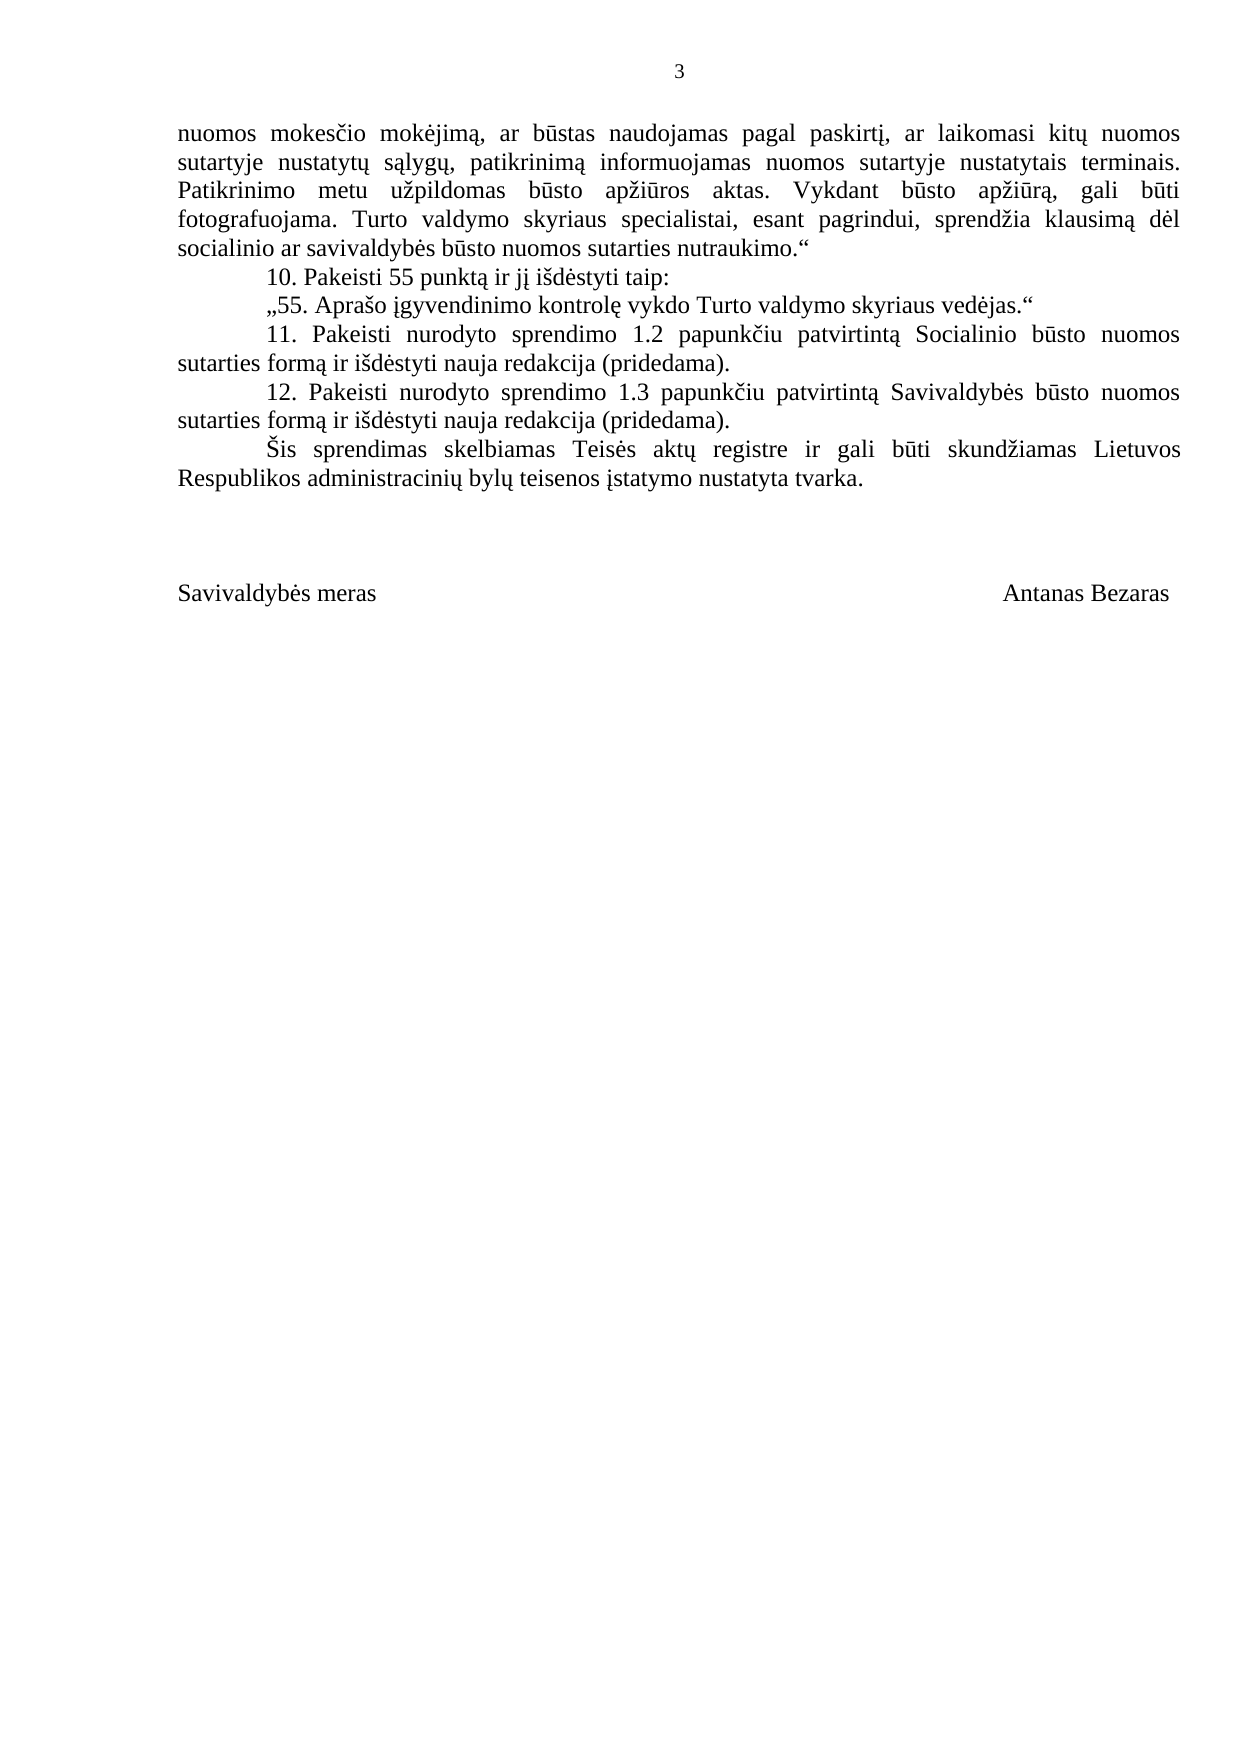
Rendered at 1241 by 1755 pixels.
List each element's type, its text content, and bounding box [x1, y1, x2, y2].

text 12. Pakeisti nurodyto sprendimo 1.3 papunkčiu patvirtintą Savivaldybės būsto nuomos sutarties formą ir išdėstyti nauja redakcija (pridedama). [177, 377, 1181, 434]
text nuomos mokesčio mokėjimą, ar būstas naudojamas pagal paskirtį, ar laikomasi kitų nuomos sutartyje nustatytų sąlygų, patikrinimą informuojamas nuomos sutartyje nustatytais terminais. Patikrinimo metu užpildomas būsto apžiūros aktas. Vykdant būsto apžiūrą, gali būti fotografuojama. Turto valdymo skyriaus specialistai, esant pagrindui, sprendžia klausimą dėl socialinio ar savivaldybės būsto nuomos sutarties nutraukimo.“ [177, 118, 1181, 262]
text Šis sprendimas skelbiamas Teisės aktų registre ir gali būti skundžiamas Lietuvos Respublikos administracinių bylų teisenos įstatymo nustatyta tvarka. [177, 434, 1181, 492]
text „55. Aprašo įgyvendinimo kontrolę vykdo Turto valdymo skyriaus vedėjas.“ [177, 291, 1181, 319]
text 11. Pakeisti nurodyto sprendimo 1.2 papunkčiu patvirtintą Socialinio būsto nuomos sutarties formą ir išdėstyti nauja redakcija (pridedama). [177, 319, 1181, 377]
subtitle Savivaldybės meras Antanas Bezaras [177, 578, 1181, 607]
text 10. Pakeisti 55 punktą ir jį išdėstyti taip: [177, 262, 1181, 291]
